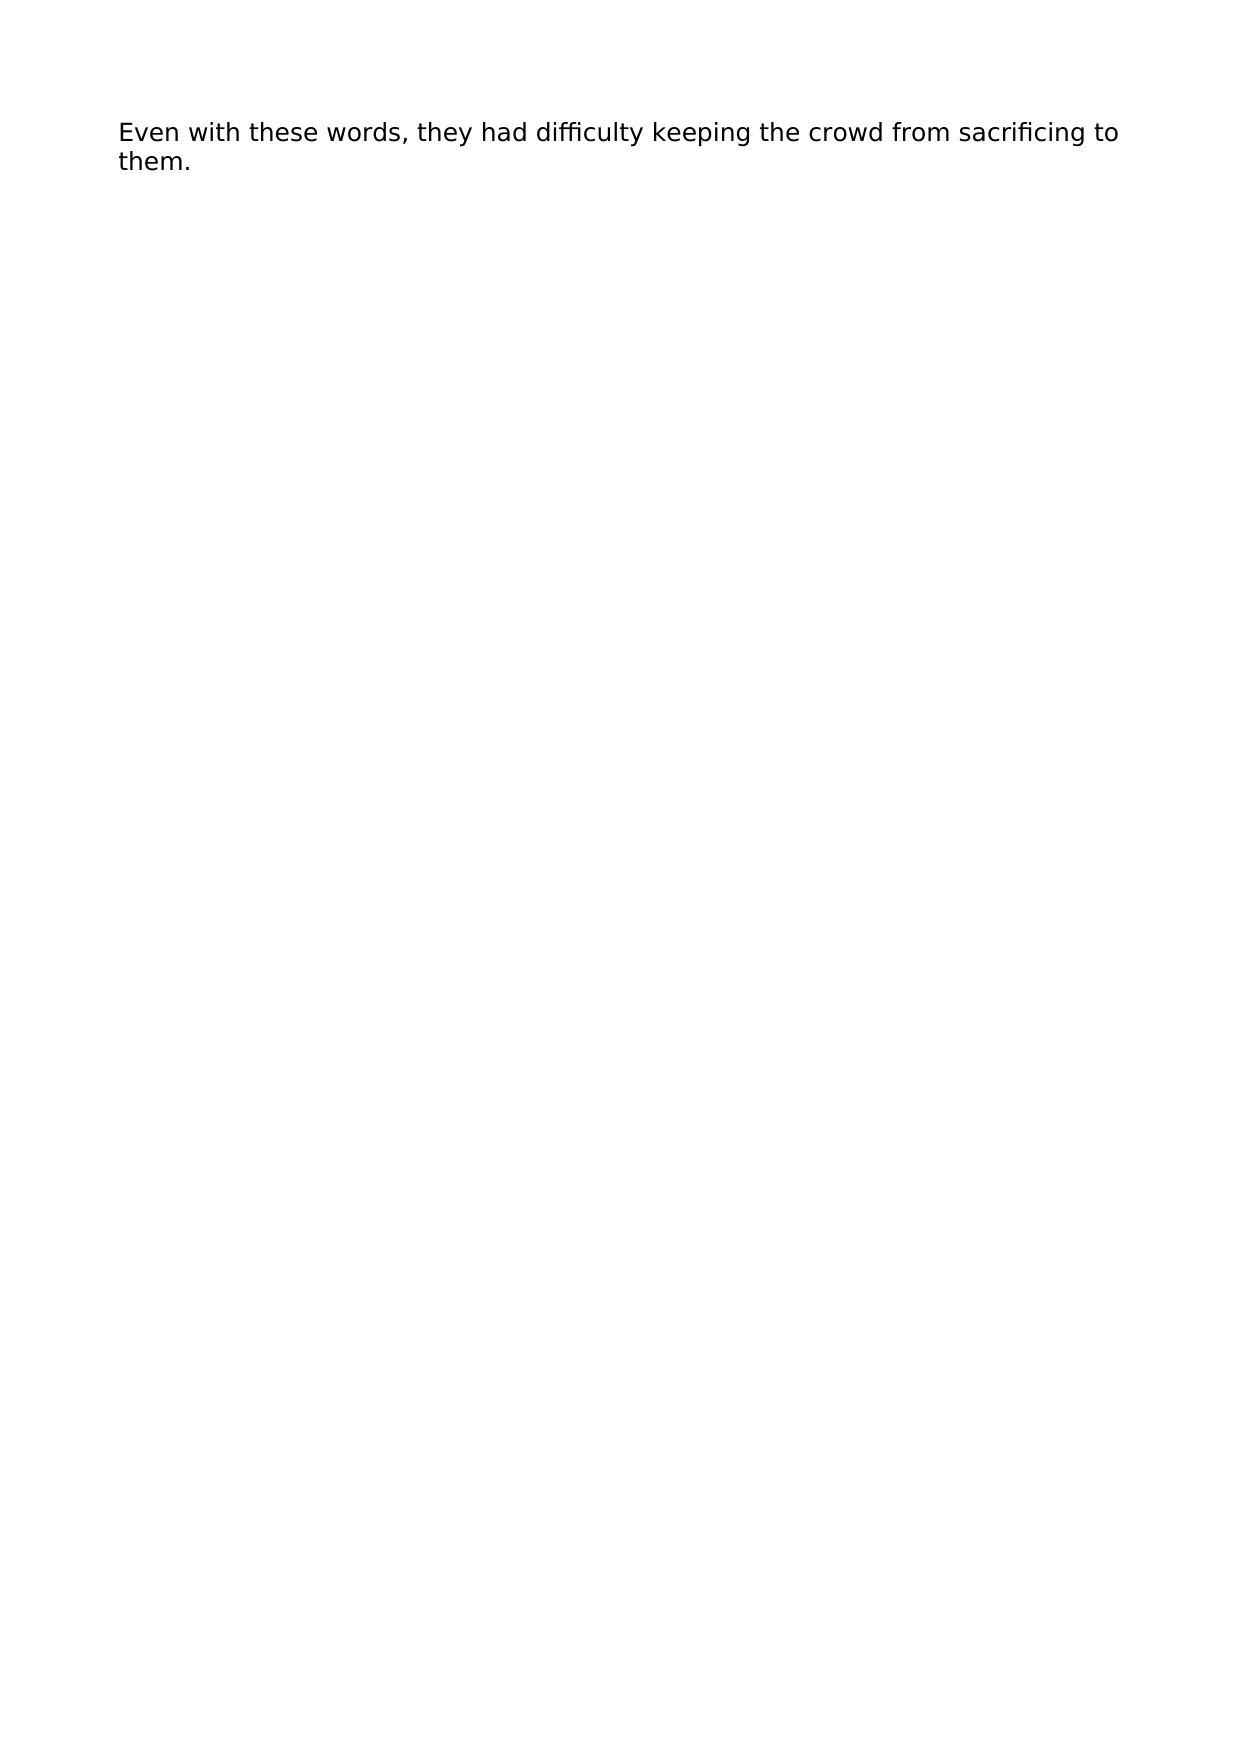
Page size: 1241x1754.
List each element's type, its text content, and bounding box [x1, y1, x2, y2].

text Even with these words, they had difficulty keeping the crowd from sacrificing to them. [118, 118, 1122, 176]
